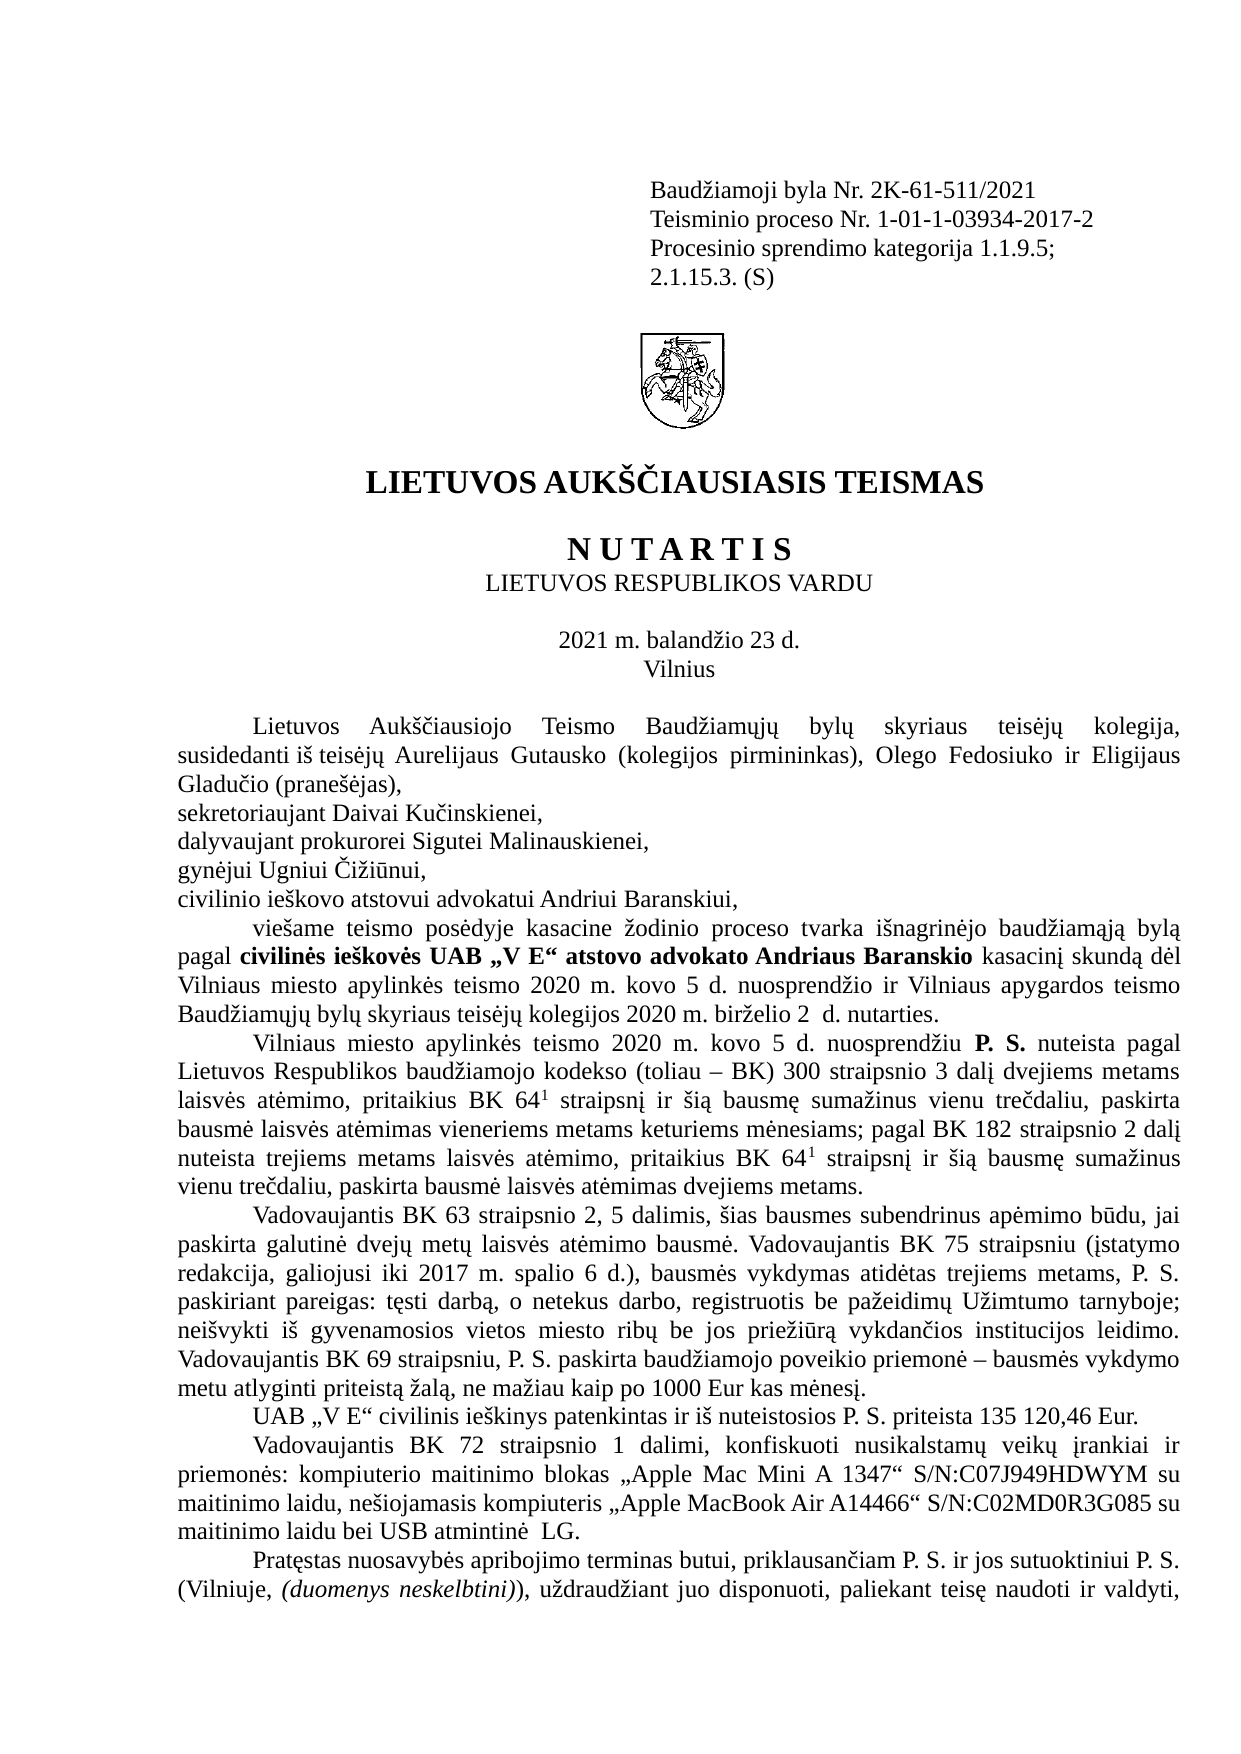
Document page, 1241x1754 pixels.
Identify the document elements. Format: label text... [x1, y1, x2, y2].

text Pratęstas nuosavybės apribojimo terminas butui, priklausančiam P. S. ir jos sutuoktiniui P. S. (Vilniuje, (duomenys neskelbtini)), uždraudžiant juo disponuoti, paliekant teisę naudoti ir valdyti, [177, 1545, 1181, 1603]
text sekretoriaujant Daivai Kučinskienei, [177, 798, 1181, 826]
text Baudžiamoji byla Nr. 2K-61-511/2021 [177, 176, 1181, 204]
text Vilnius [177, 654, 1181, 683]
text UAB „V E“ civilinis ieškinys patenkintas ir iš nuteistosios P. S. priteista 135 120,46 Eur. [177, 1401, 1181, 1430]
text Vilniaus miesto apylinkės teismo 2020 m. kovo 5 d. nuosprendžiu P. S. nuteista pagal Lietuvos Respublikos baudžiamojo kodekso (toliau – BK) 300 straipsnio 3 dalį dvejiems metams laisvės atėmimo, pritaikius BK 641 straipsnį ir šią bausmę sumažinus vienu trečdaliu, paskirta bausmė laisvės atėmimas vieneriems metams keturiems mėnesiams; pagal BK 182 straipsnio 2 dalį nuteista trejiems metams laisvės atėmimo, pritaikius BK 641 straipsnį ir šią bausmę sumažinus vienu trečdaliu, paskirta bausmė laisvės atėmimas dvejiems metams. [177, 1028, 1181, 1200]
text 2.1.15.3. (S) [177, 262, 1181, 291]
text Vadovaujantis BK 72 straipsnio 1 dalimi, konfiskuoti nusikalstamų veikų įrankiai ir priemonės: kompiuterio maitinimo blokas „Apple Mac Mini A 1347“ S/N:C07J949HDWYM su maitinimo laidu, nešiojamasis kompiuteris „Apple MacBook Air A14466“ S/N:C02MD0R3G085 su maitinimo laidu bei USB atmintinė LG. [177, 1430, 1181, 1545]
text Teisminio proceso Nr. 1-01-1-03934-2017-2 [177, 204, 1181, 233]
text LIETUVOS RESPUBLIKOS VARDU [177, 568, 1181, 596]
text viešame teismo posėdyje kasacine žodinio proceso tvarka išnagrinėjo baudžiamąją bylą pagal civilinės ieškovės UAB „V E“ atstovo advokato Andriaus Baranskio kasacinį skundą dėl Vilniaus miesto apylinkės teismo 2020 m. kovo 5 d. nuosprendžio ir Vilniaus apygardos teismo Baudžiamųjų bylų skyriaus teisėjų kolegijos 2020 m. birželio 2 d. nutarties. [177, 913, 1181, 1028]
text Lietuvos Aukščiausiojo Teismo Baudžiamųjų bylų skyriaus teisėjų kolegija, susidedanti iš teisėjų Aurelijaus Gutausko (kolegijos pirmininkas), Olego Fedosiuko ir Eligijaus Gladučio (pranešėjas), [177, 711, 1181, 798]
text civilinio ieškovo atstovui advokatui Andriui Baranskiui, [177, 884, 1181, 913]
text Vadovaujantis BK 63 straipsnio 2, 5 dalimis, šias bausmes subendrinus apėmimo būdu, jai paskirta galutinė dvejų metų laisvės atėmimo bausmė. Vadovaujantis BK 75 straipsniu (įstatymo redakcija, galiojusi iki 2017 m. spalio 6 d.), bausmės vykdymas atidėtas trejiems metams, P. S. paskiriant pareigas: tęsti darbą, o netekus darbo, registruotis be pažeidimų Užimtumo tarnyboje; neišvykti iš gyvenamosios vietos miesto ribų be jos priežiūrą vykdančios institucijos leidimo. Vadovaujantis BK 69 straipsniu, P. S. paskirta baudžiamojo poveikio priemonė – bausmės vykdymo metu atlyginti priteistą žalą, ne mažiau kaip po 1000 Eur kas mėnesį. [177, 1200, 1181, 1401]
text N U T A R T I S [177, 529, 1181, 568]
text 2021 m. balandžio 23 d. [177, 625, 1181, 654]
text LIETUVOS AUKŠČIAUSIASIS TEISMAS [177, 462, 1181, 501]
text dalyvaujant prokurorei Sigutei Malinauskienei, [177, 826, 1181, 855]
text gynėjui Ugniui Čižiūnui, [177, 855, 1181, 884]
text Procesinio sprendimo kategorija 1.1.9.5; [177, 233, 1181, 262]
